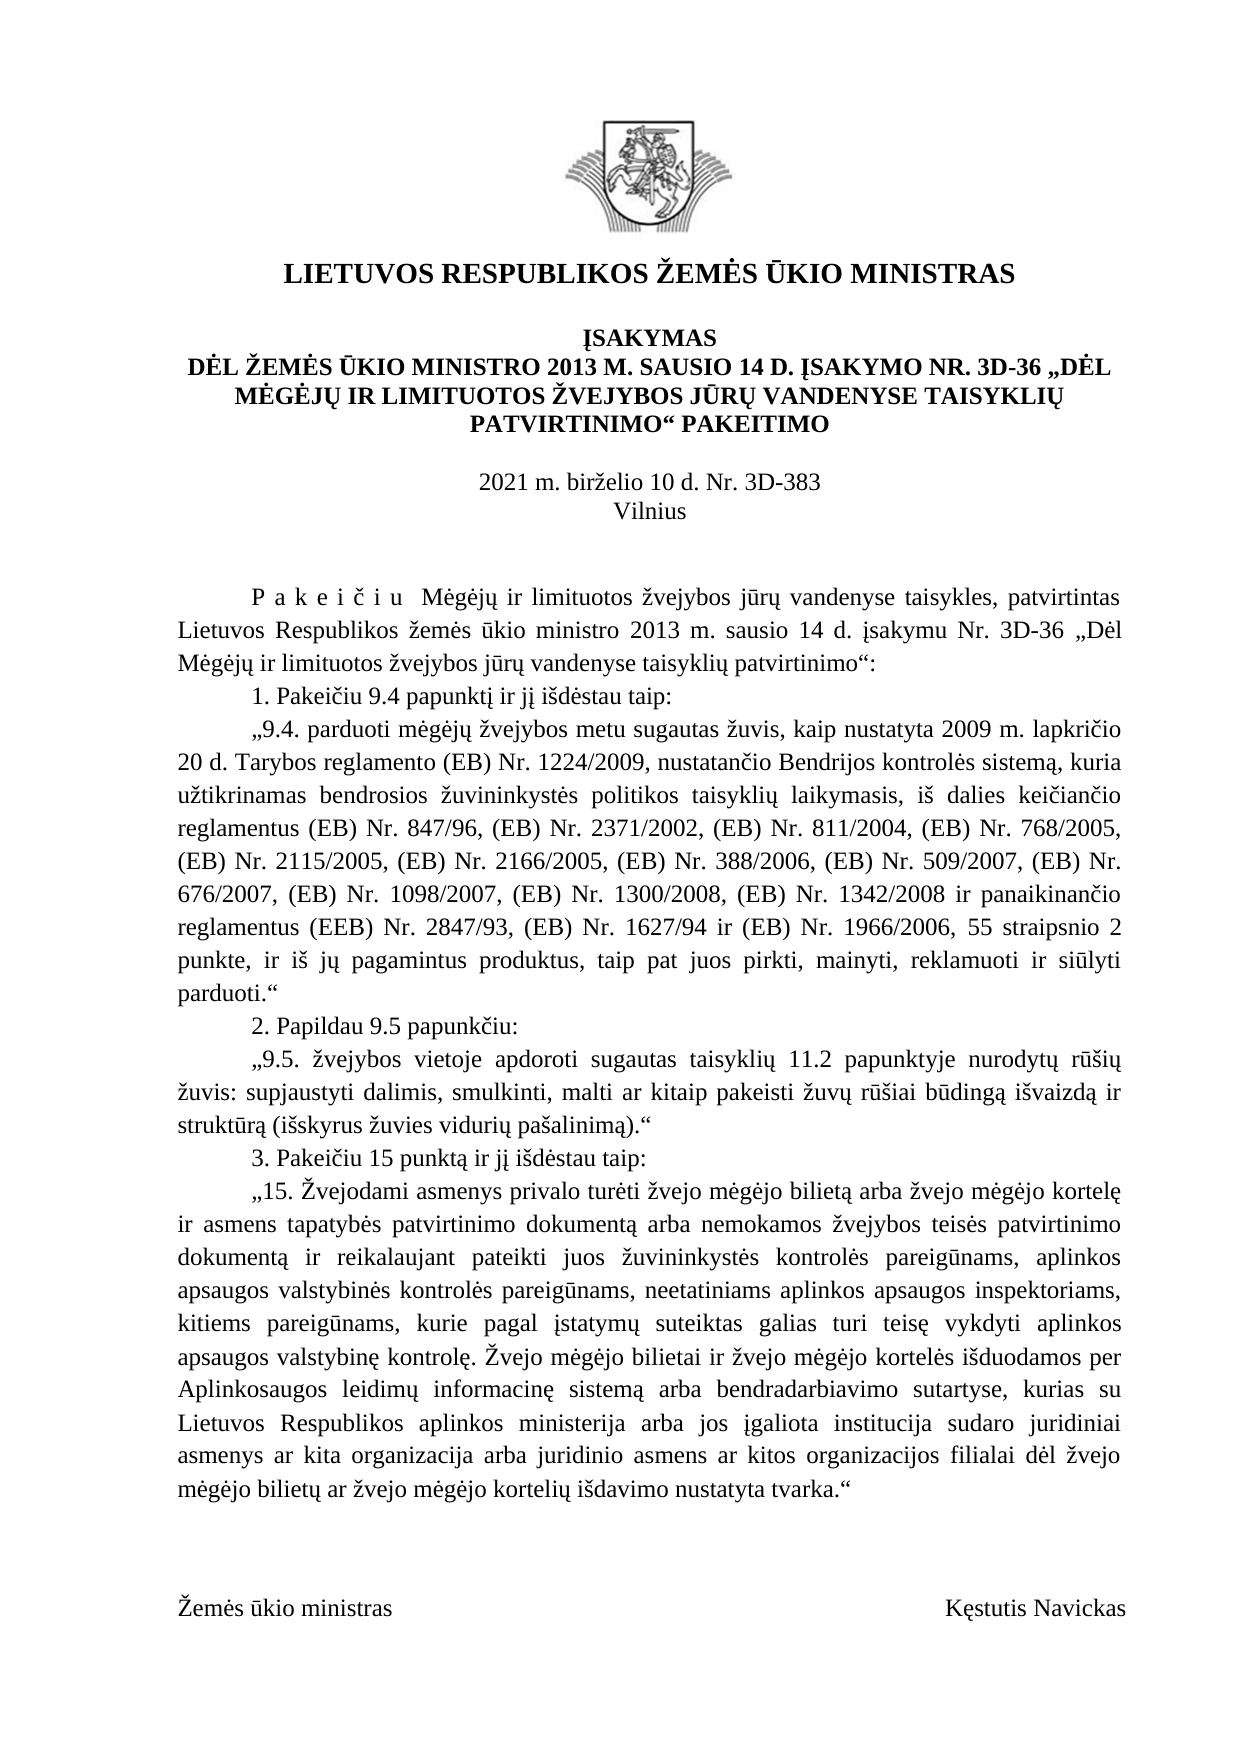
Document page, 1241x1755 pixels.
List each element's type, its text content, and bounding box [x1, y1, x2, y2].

text 3. Pakeičiu 15 punktą ir jį išdėstau taip: [177, 1143, 1122, 1172]
text Dėl žemės ūkio ministro 2013 m. sausio 14 d. įsakymo nr. 3d-36 „Dėl mėgėjų ir limituotos žvejybos jūrų vandenyse taisyklių patvirtinimo“ pakeitimo [177, 352, 1122, 438]
text Vilnius [177, 496, 1122, 524]
text 1. Pakeičiu 9.4 papunktį ir jį išdėstau taip: [177, 681, 1122, 710]
text P a k e i č i u Mėgėjų ir limituotos žvejybos jūrų vandenyse taisykles, patvirtintas Lietuvos Respublikos žemės ūkio ministro 2013 m. sausio 14 d. įsakymu Nr. 3D-36 „Dėl Mėgėjų ir limituotos žvejybos jūrų vandenyse taisyklių patvirtinimo“: [177, 582, 1122, 677]
text LIETUVOS RESPUBLIKOS ŽEMĖS ŪKIO MINISTRAS [177, 256, 1122, 290]
text „15. Žvejodami asmenys privalo turėti žvejo mėgėjo bilietą arba žvejo mėgėjo kortelę ir asmens tapatybės patvirtinimo dokumentą arba nemokamos žvejybos teisės patvirtinimo dokumentą ir reikalaujant pateikti juos žuvininkystės kontrolės pareigūnams, aplinkos apsaugos valstybinės kontrolės pareigūnams, neetatiniams aplinkos apsaugos inspektoriams, kitiems pareigūnams, kurie pagal įstatymų suteiktas galias turi teisę vykdyti aplinkos apsaugos valstybinę kontrolę. Žvejo mėgėjo bilietai ir žvejo mėgėjo kortelės išduodamos per Aplinkosaugos leidimų informacinę sistemą arba bendradarbiavimo sutartyse, kurias su Lietuvos Respublikos aplinkos ministerija arba jos įgaliota institucija sudaro juridiniai asmenys ar kita organizacija arba juridinio asmens ar kitos organizacijos filialai dėl žvejo mėgėjo bilietų ar žvejo mėgėjo kortelių išdavimo nustatyta tvarka.“ [177, 1176, 1122, 1502]
text 2021 m. birželio 10 d. Nr. 3D-383 [177, 467, 1122, 496]
text Žemės ūkio ministras Kęstutis Navickas [177, 1593, 1167, 1622]
text „9.4. parduoti mėgėjų žvejybos metu sugautas žuvis, kaip nustatyta 2009 m. lapkričio 20 d. Tarybos reglamento (EB) Nr. 1224/2009, nustatančio Bendrijos kontrolės sistemą, kuria užtikrinamas bendrosios žuvininkystės politikos taisyklių laikymasis, iš dalies keičiančio reglamentus (EB) Nr. 847/96, (EB) Nr. 2371/2002, (EB) Nr. 811/2004, (EB) Nr. 768/2005, (EB) Nr. 2115/2005, (EB) Nr. 2166/2005, (EB) Nr. 388/2006, (EB) Nr. 509/2007, (EB) Nr. 676/2007, (EB) Nr. 1098/2007, (EB) Nr. 1300/2008, (EB) Nr. 1342/2008 ir panaikinančio reglamentus (EEB) Nr. 2847/93, (EB) Nr. 1627/94 ir (EB) Nr. 1966/2006, 55 straipsnio 2 punkte, ir iš jų pagamintus produktus, taip pat juos pirkti, mainyti, reklamuoti ir siūlyti parduoti.“ [177, 714, 1122, 1007]
text ĮSAKYMAS [177, 323, 1122, 352]
text 2. Papildau 9.5 papunkčiu: [177, 1011, 1122, 1040]
text „9.5. žvejybos vietoje apdoroti sugautas taisyklių 11.2 papunktyje nurodytų rūšių žuvis: supjaustyti dalimis, smulkinti, malti ar kitaip pakeisti žuvų rūšiai būdingą išvaizdą ir struktūrą (išskyrus žuvies vidurių pašalinimą).“ [177, 1044, 1122, 1139]
